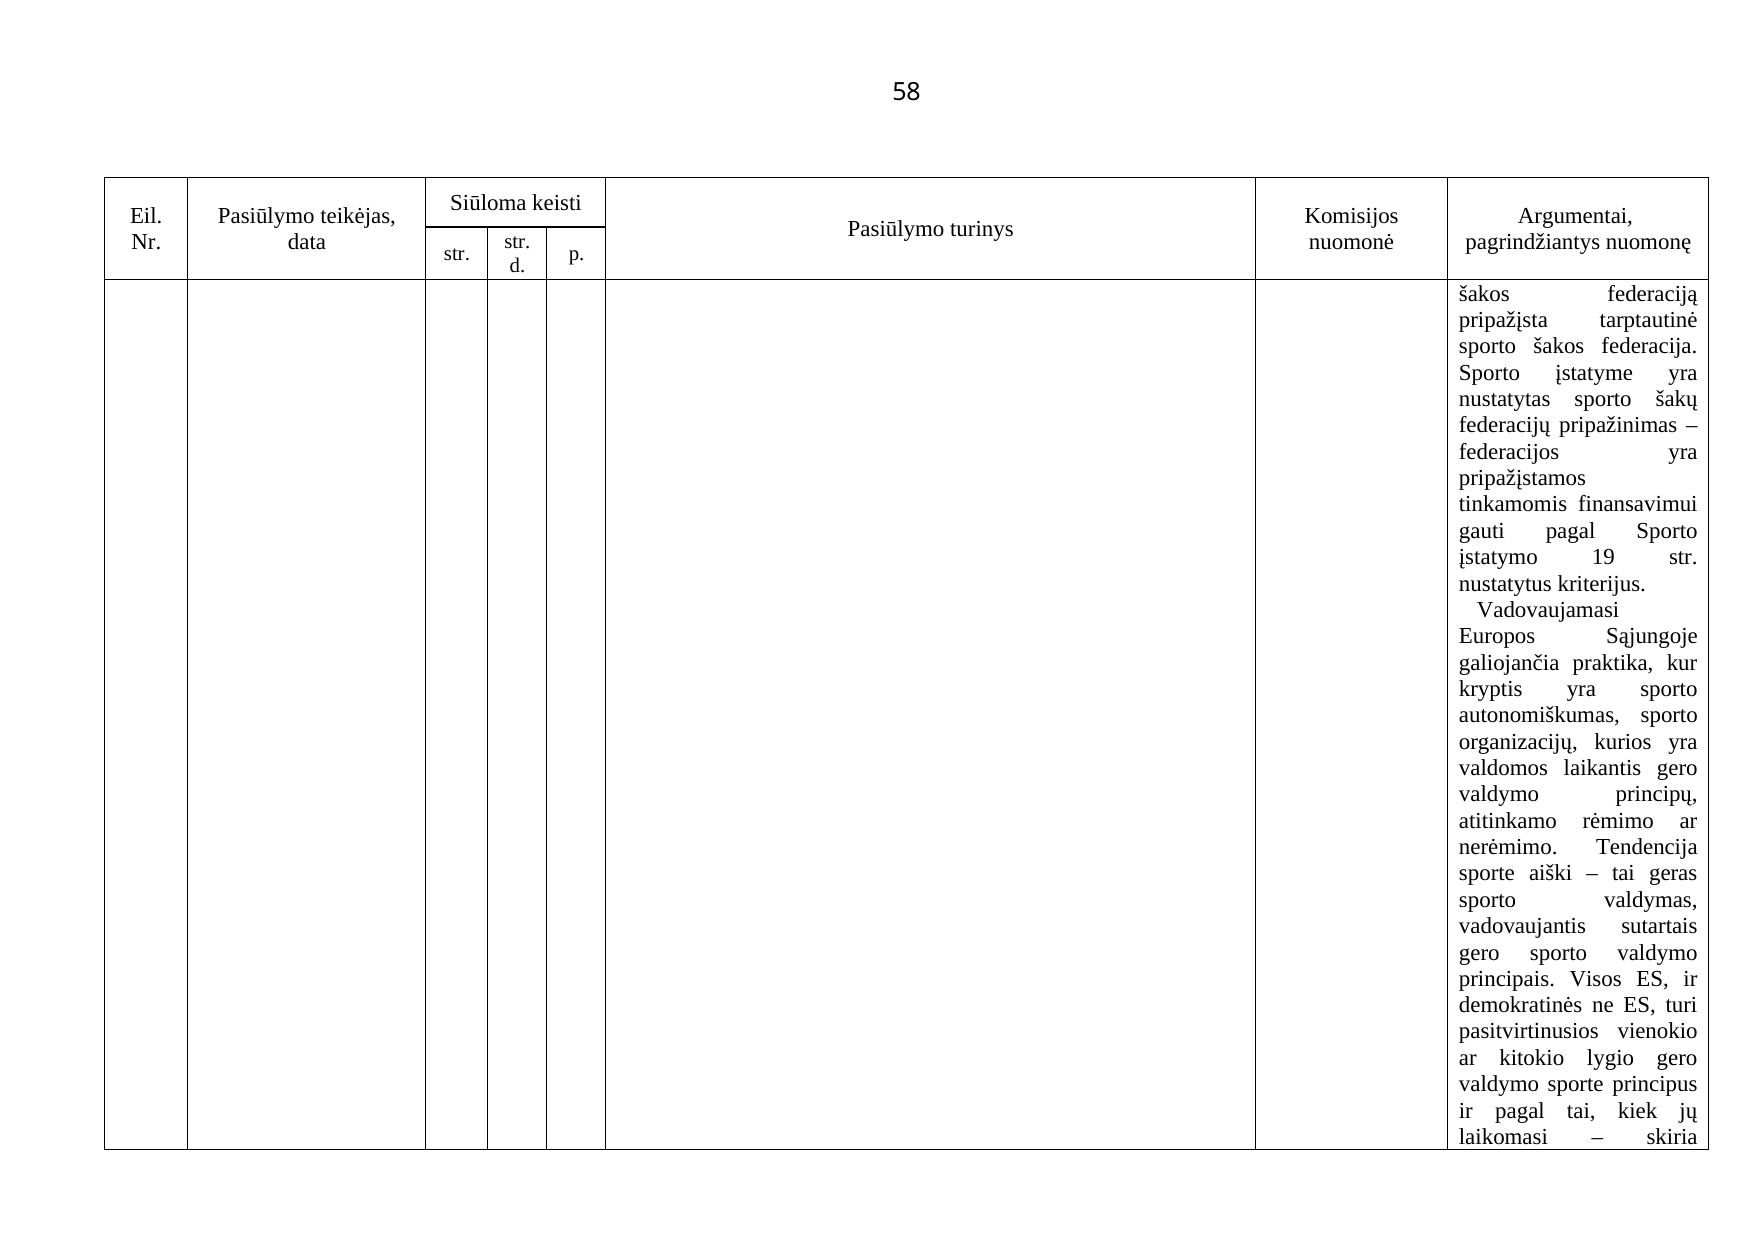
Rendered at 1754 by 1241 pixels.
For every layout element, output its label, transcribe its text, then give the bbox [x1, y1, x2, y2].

table_header Eil. Nr. [105, 178, 187, 279]
table_cell [1256, 280, 1447, 1149]
table_cell [426, 280, 487, 1149]
table_cell [547, 280, 605, 1149]
table_cell str. d. [488, 228, 546, 279]
table_cell str. [426, 228, 487, 279]
table_cell p. [547, 228, 605, 279]
table_cell [105, 280, 187, 1149]
table_cell [488, 280, 546, 1149]
table_header Siūloma keisti [426, 178, 605, 226]
table_header Argumentai, pagrindžiantys nuomonę [1448, 178, 1708, 279]
table_header Komisijos nuomonė [1256, 178, 1447, 279]
table_cell [606, 280, 1255, 1149]
table_header Pasiūlymo teikėjas, data [188, 178, 425, 279]
table_cell [188, 280, 425, 1149]
table_cell šakos federaciją pripažįsta tarptautinė sporto šakos federacija. Sporto įstatyme yra nustatytas sporto šakų federacijų pripažinimas –federacijos yra pripažįstamos tinkamomis finansavimui gauti pagal Sporto įstatymo 19 str. nustatytus kriterijus. Vadovaujamasi Europos Sąjungoje galiojančia praktika, kur kryptis yra sporto autonomiškumas, sporto organizacijų, kurios yra valdomos laikantis gero valdymo principų, atitinkamo rėmimo ar nerėmimo. Tendencija sporte aiški – tai geras sporto valdymas, vadovaujantis sutartais gero sporto valdymo principais. Visos ES, ir demokratinės ne ES, turi pasitvirtinusios vienokio ar kitokio lygio gero valdymo sporte principus ir pagal tai, kiek jų laikomasi – skiria [1448, 280, 1708, 1149]
table_header Pasiūlymo turinys [606, 178, 1255, 279]
